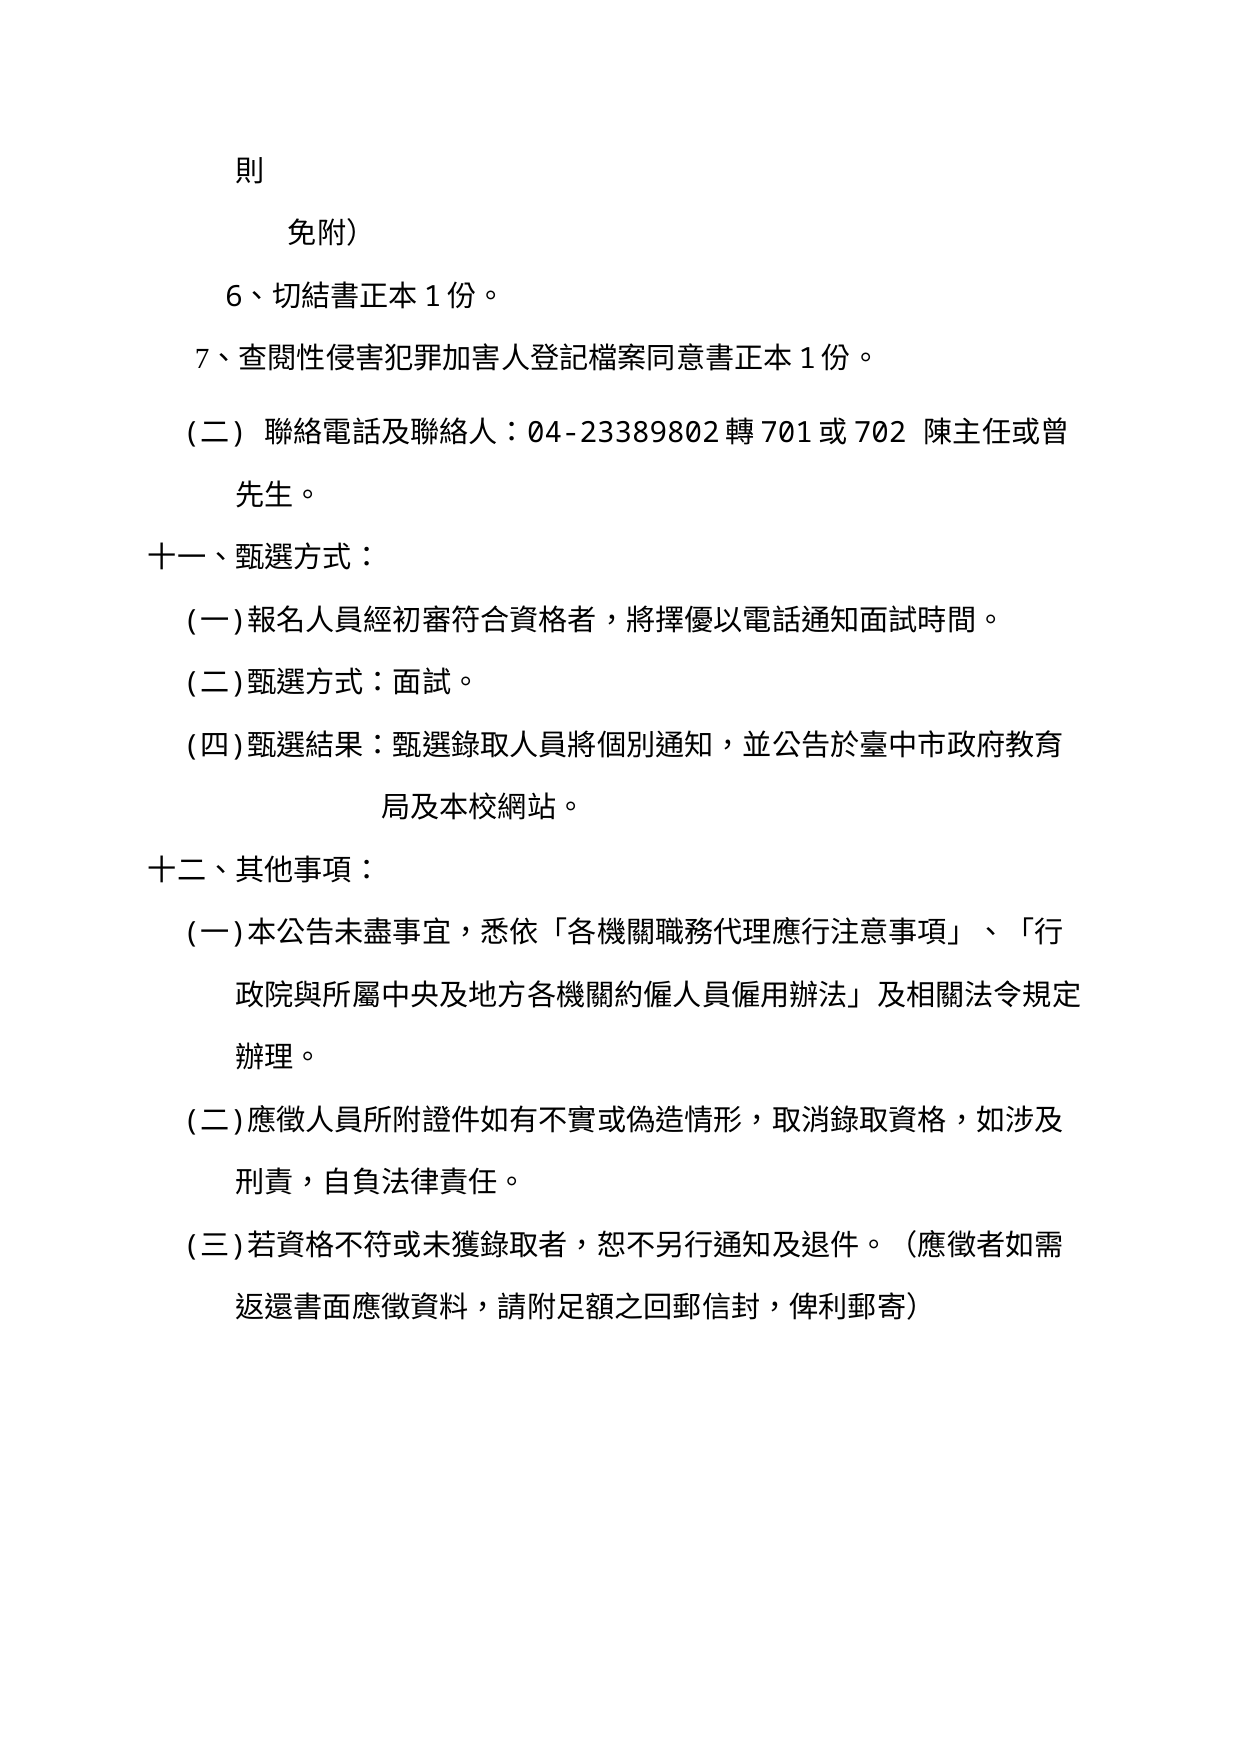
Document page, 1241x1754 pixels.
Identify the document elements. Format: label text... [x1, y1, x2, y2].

text (二) 聯絡電話及聯絡人：04-23389802轉701或702 陳主任或曾先生。 [148, 388, 1092, 513]
text 則 [148, 127, 1092, 189]
text (四)甄選結果：甄選錄取人員將個別通知，並公告於臺中市政府教育局及本校網站。 [148, 701, 1092, 826]
text (二)甄選方式：面試。 [148, 638, 1092, 701]
text (三)若資格不符或未獲錄取者，恕不另行通知及退件。（應徵者如需返還書面應徵資料，請附足額之回郵信封，俾利郵寄） [148, 1201, 1092, 1326]
text (一)報名人員經初審符合資格者，將擇優以電話通知面試時間。 [148, 576, 1092, 638]
text 十二、其他事項： [148, 826, 1092, 888]
text 免附） [148, 189, 1092, 252]
text (一)本公告未盡事宜，悉依「各機關職務代理應行注意事項」、「行政院與所屬中央及地方各機關約僱人員僱用辦法」及相關法令規定辦理。 [148, 888, 1092, 1076]
text 7、查閱性侵害犯罪加害人登記檔案同意書正本1份。 [173, 314, 1092, 377]
text (二)應徵人員所附證件如有不實或偽造情形，取消錄取資格，如涉及刑責，自負法律責任。 [148, 1076, 1092, 1201]
text 6、切結書正本1份。 [173, 252, 1092, 314]
text 十一、甄選方式： [148, 513, 1092, 576]
